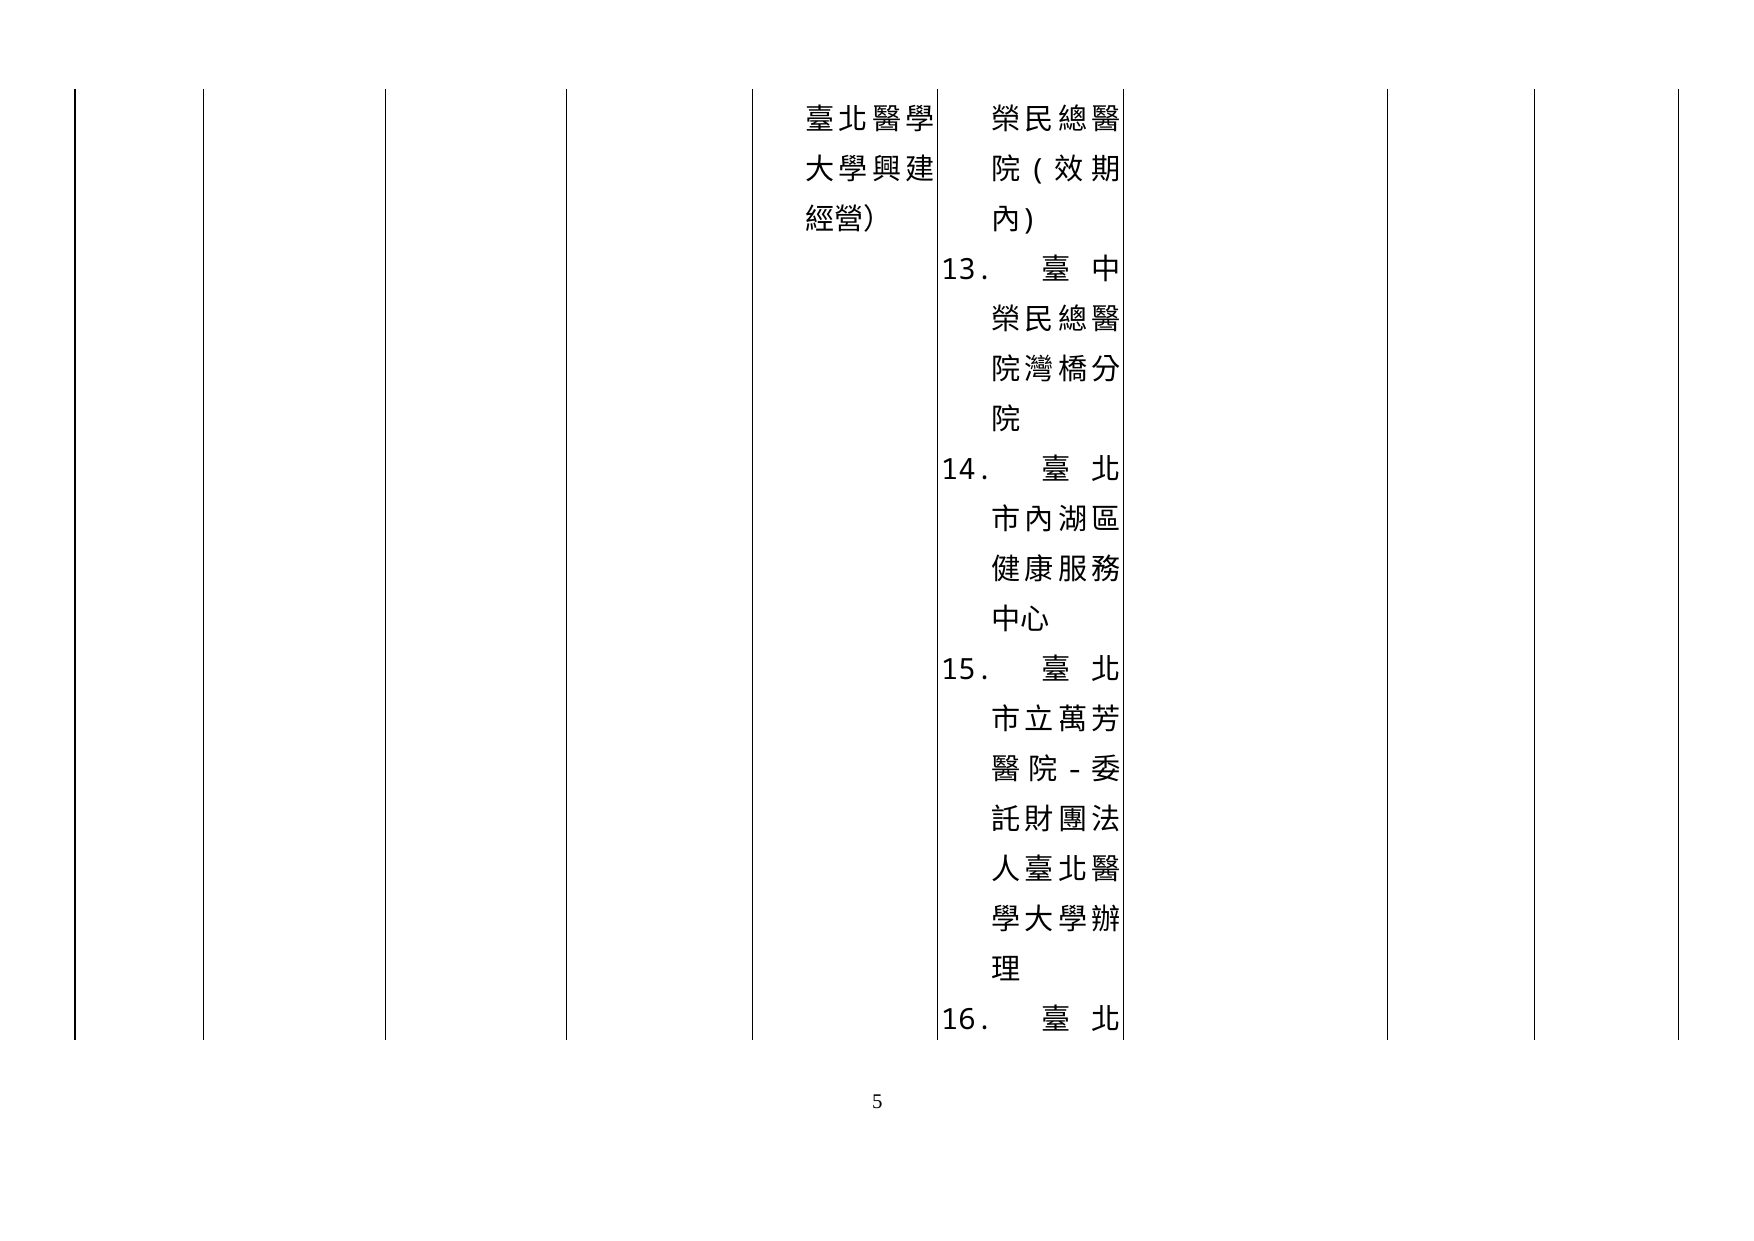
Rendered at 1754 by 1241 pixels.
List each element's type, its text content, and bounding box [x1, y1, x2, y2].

table_cell 榮民總醫院(效期內) 13. 臺中榮民總醫院灣橋分院 14. 臺北市內湖區健康服務中心 15. 臺北市立萬芳醫院-委託財團法人臺北醫學大學辦理 16. 臺北 [938, 89, 1123, 1040]
table_cell [1388, 89, 1534, 1040]
table_cell 行天宮醫療志業醫療財團法人恩主公醫院 財團法人天主教耕莘醫院 高雄市立大同醫院(委託高雄醫學大學經營) 敏盛綜合醫院 臺中榮民總醫院嘉義分院 臺北市立聯合醫院忠孝院區 臺北醫學大學附設醫院 臺灣基督教門諾會醫療財團法人門諾醫院 衛生福利部臺中醫院 *備註：佛教慈濟醫療財團法人大林慈濟醫院及光田醫療社團法人光田綜合醫院尚在優良獎效期內，故不重複頒發優良獎獎勵，但其高齡友善健康照護機構認證效期同步展延至105年。 [567, 89, 752, 1040]
table_cell 三軍總醫院 財團法人天主教聖馬爾定醫院 財團法人佛教慈濟綜合醫院 財團法人佛教慈濟綜合醫院玉里分院 基督復臨安息日會醫療財團法人臺安醫院 壢新醫院 [204, 89, 385, 1040]
table_cell [1535, 89, 1678, 1040]
table_cell 三軍總醫院 天主教中華聖母修女會醫療財團法人天主教聖馬爾定醫院 光田醫療社團法人光田綜合醫院 佛教慈濟醫療財團法人大林慈濟醫院 佛教慈濟醫療財團法人花蓮慈濟醫院 高雄市立小港醫院（委託財團法人私立高雄醫學大學經營） 國立臺灣大學醫學院附設醫院雲林分院 新光醫療財團法人新光吳火獅紀念醫院 臺中榮民總醫院 臺北市立關渡醫院－委託臺北榮民總醫院經營 彰化縣二水鄉衛生所 衛生福利部雙和醫院（委託臺北醫學大學興建經營） [753, 89, 937, 1040]
table_cell 佛教慈濟醫療財團法人大林慈濟醫院(效期內) 衛生福利部臺中醫院 國立臺灣大學醫學院附設醫院 亞東紀念醫院 台灣基督長老教會馬偕醫療財團法人淡水馬偕紀念醫院 光田醫療社團法人光田綜合醫院(效期內) 屏基醫療財團法人屏東基督教醫院 埔基醫療財團法人埔里基督教醫院 行天宮醫療志業醫療財團法人恩主公醫院 台灣基督長老教會新樓醫療財團法人麻豆新樓醫院 財團法人私立高雄醫學大學附設中和紀念醫院 臺北市立聯合醫院忠孝院區 *備註：佛教慈濟醫療財團法人大林慈濟醫院及光田醫療社團法人光田綜合醫院尚在優良獎效期內，故不重複頒發優良獎獎勵，但其高齡友善健康照護機構認證效期同步展延至108年。 [1124, 89, 1387, 1040]
table_cell 中國醫藥大學附設醫院 光田醫療社團法人光田綜合醫院 行政院國軍退除役官兵輔導委員會高雄榮民總醫院 財團法人佛教慈濟綜合醫院大林分院 財團法人天主教聖馬爾定醫院 財團法人天主教耕莘醫院永和分院 國立臺灣大學醫學院附設醫院北護分院 澄清綜合醫院中港分院 [386, 89, 566, 1040]
table_cell [76, 89, 203, 1040]
